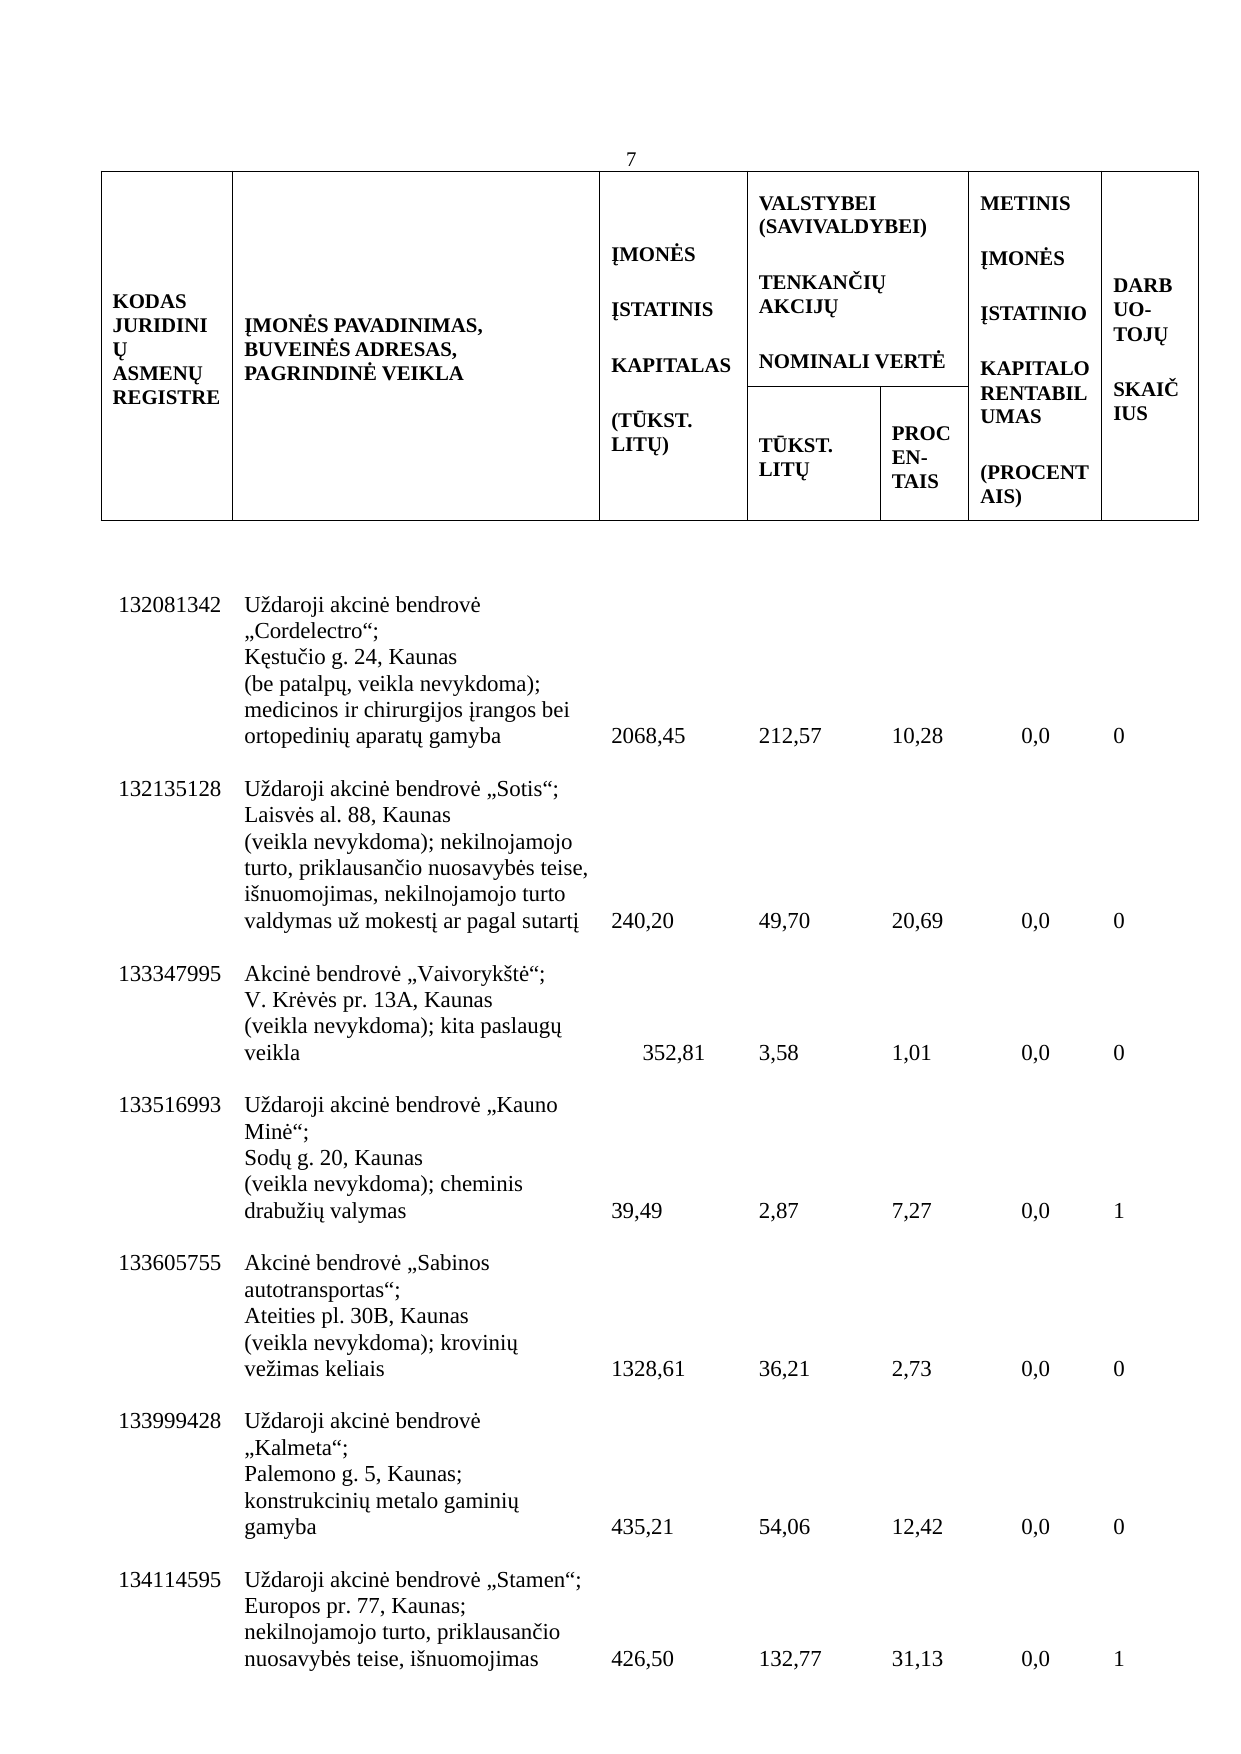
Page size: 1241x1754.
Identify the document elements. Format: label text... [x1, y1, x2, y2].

table_cell [101, 749, 1198, 775]
table_cell 132081342 [101, 591, 233, 749]
table_cell 1,01 [880, 960, 969, 1065]
table_cell 426,50 [600, 1566, 747, 1671]
table_cell 10,28 [880, 591, 969, 749]
table_cell Uždaroji akcinė bendrovė „Kalmeta“; Palemono g. 5, Kaunas; konstrukcinių metalo gaminių gamyba [233, 1408, 600, 1539]
table_cell 12,42 [880, 1408, 969, 1539]
table_cell Uždaroji akcinė bendrovė „Cordelectro“; Kęstučio g. 24, Kaunas (be patalpų, veikla nevykdoma); medicinos ir chirurgijos įrangos bei ortopedinių aparatų gamyba [233, 591, 600, 749]
table_cell 3,58 [748, 960, 880, 1065]
table_cell 36,21 [748, 1250, 880, 1381]
table_cell 54,06 [748, 1408, 880, 1539]
table_cell Akcinė bendrovė „Sabinos autotransportas“; Ateities pl. 30B, Kaunas (veikla nevykdoma); krovinių vežimas keliais [233, 1250, 600, 1381]
table_cell Uždaroji akcinė bendrovė „Kauno Minė“; Sodų g. 20, Kaunas (veikla nevykdoma); cheminis drabužių valymas [233, 1091, 600, 1223]
table_cell 0 [1102, 1408, 1198, 1539]
table_cell 132,77 [748, 1566, 880, 1671]
table_cell 352,81 [600, 960, 747, 1065]
table_cell 0,0 [969, 1408, 1102, 1539]
table_cell 2,87 [748, 1091, 880, 1223]
table_cell 0,0 [969, 591, 1102, 749]
table_cell 0 [1102, 1250, 1198, 1381]
table_cell 0,0 [969, 1091, 1102, 1223]
table_cell Uždaroji akcinė bendrovė „Sotis“; Laisvės al. 88, Kaunas (veikla nevykdoma); nekilnojamojo turto, priklausančio nuosavybės teise, išnuomojimas, nekilnojamojo turto valdymas už mokestį ar pagal sutartį [233, 775, 600, 933]
table_cell 7,27 [880, 1091, 969, 1223]
table_cell 133347995 [101, 960, 233, 1065]
table_cell 20,69 [880, 775, 969, 933]
table_cell 133605755 [101, 1250, 233, 1381]
table_cell [101, 933, 1198, 959]
table_cell 435,21 [600, 1408, 747, 1539]
table_cell 2068,45 [600, 591, 747, 749]
table_cell 49,70 [748, 775, 880, 933]
table_cell 0 [1102, 775, 1198, 933]
table_cell 240,20 [600, 775, 747, 933]
table_cell 134114595 [101, 1566, 233, 1671]
table_cell 133516993 [101, 1091, 233, 1223]
table_cell 0,0 [969, 1566, 1102, 1671]
table_cell [101, 1539, 1198, 1566]
table_cell [101, 1381, 1198, 1408]
table_cell 0 [1102, 591, 1198, 749]
table_cell 133999428 [101, 1408, 233, 1539]
table_cell 0,0 [969, 1250, 1102, 1381]
table_cell [101, 1065, 1198, 1091]
table_cell 0,0 [969, 960, 1102, 1065]
table_cell Uždaroji akcinė bendrovė „Stamen“; Europos pr. 77, Kaunas; nekilnojamojo turto, priklausančio nuosavybės teise, išnuomojimas [233, 1566, 600, 1671]
table_cell 2,73 [880, 1250, 969, 1381]
table_cell Akcinė bendrovė „Vaivorykštė“; V. Krėvės pr. 13A, Kaunas (veikla nevykdoma); kita paslaugų veikla [233, 960, 600, 1065]
table_cell 1328,61 [600, 1250, 747, 1381]
table_cell 0 [1102, 960, 1198, 1065]
table_cell 31,13 [880, 1566, 969, 1671]
table_cell 39,49 [600, 1091, 747, 1223]
table_cell 132135128 [101, 775, 233, 933]
table_cell 0,0 [969, 775, 1102, 933]
table_cell 1 [1102, 1091, 1198, 1223]
table_cell [101, 1223, 1198, 1249]
table_cell 1 [1102, 1566, 1198, 1671]
table_cell [101, 564, 1198, 591]
table_cell 212,57 [748, 591, 880, 749]
